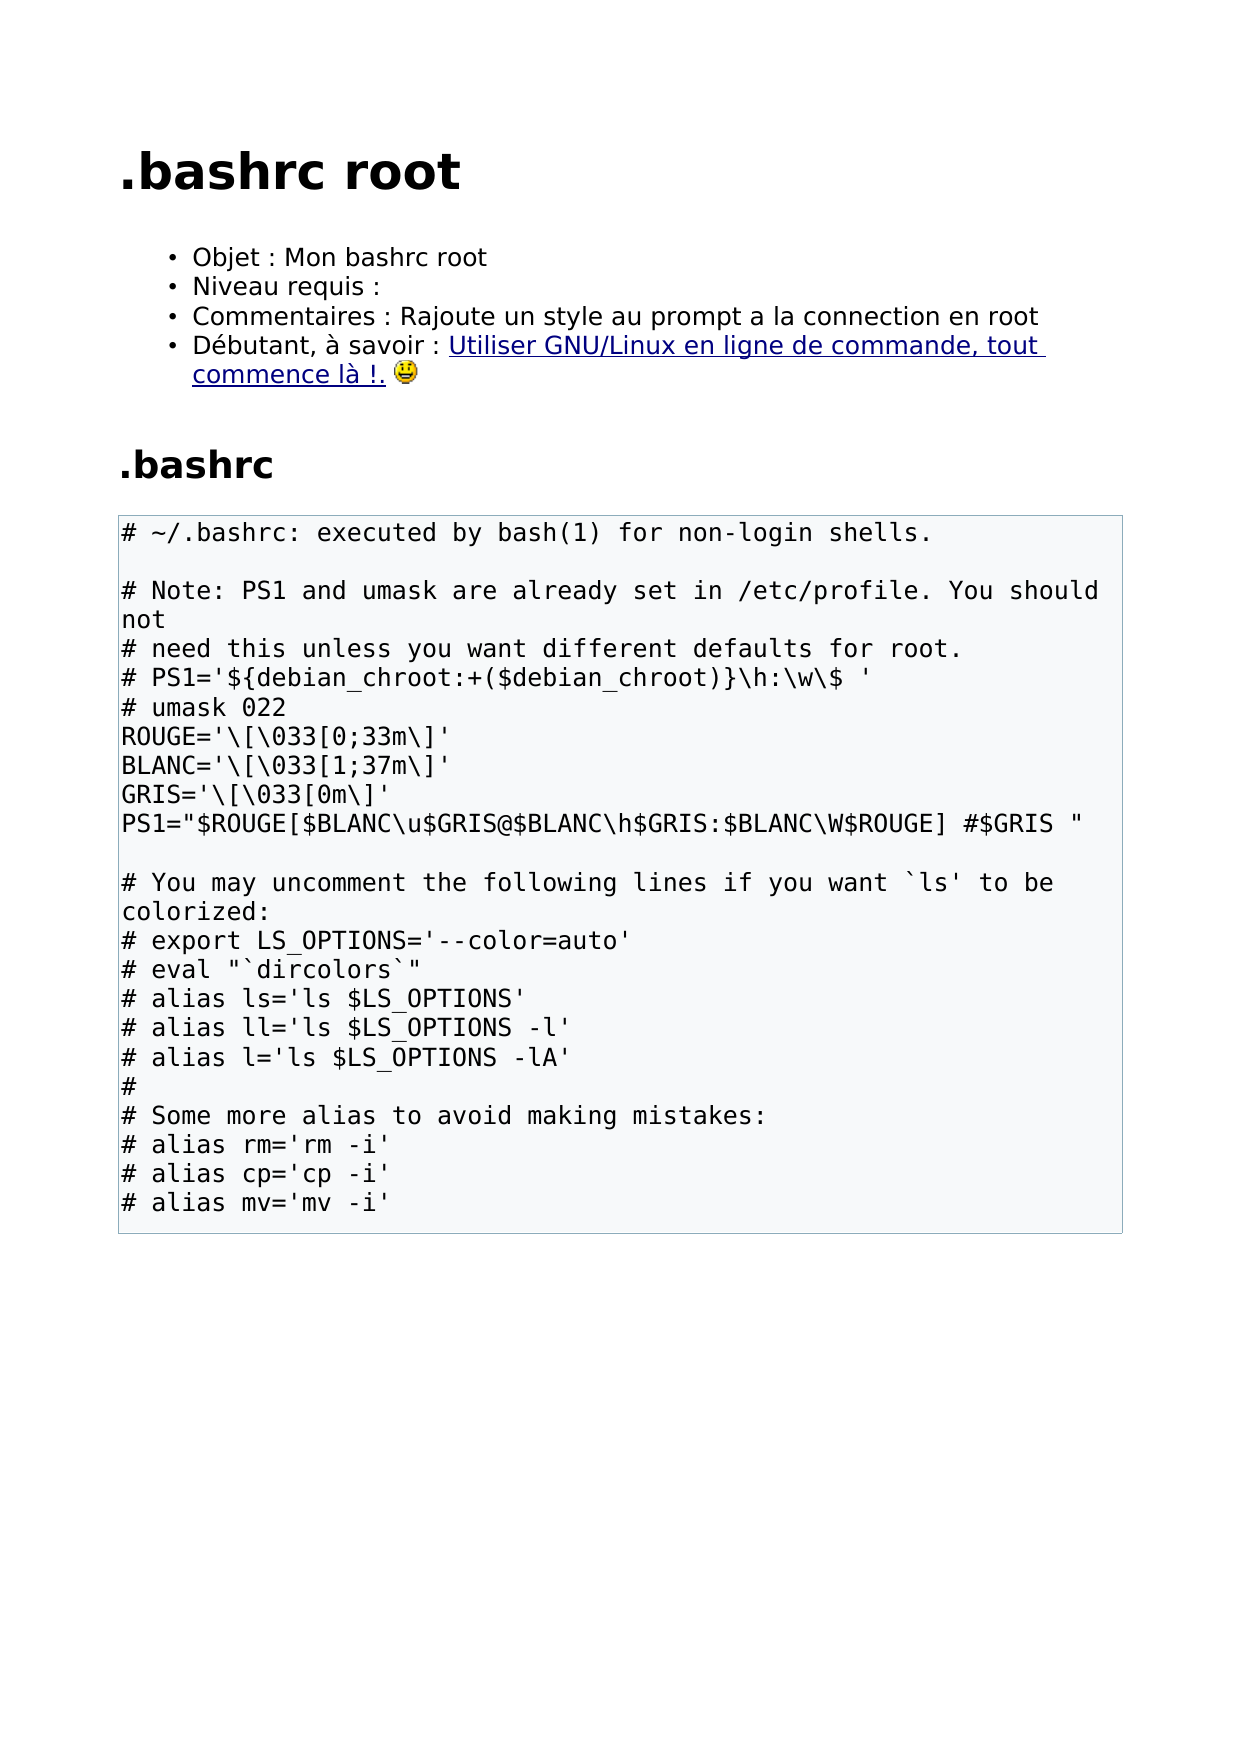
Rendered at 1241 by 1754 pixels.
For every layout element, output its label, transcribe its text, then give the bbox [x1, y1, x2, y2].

subtitle .bashrc [118, 444, 1122, 487]
subtitle .bashrc root [118, 143, 1122, 201]
list Objet : Mon bashrc root [177, 243, 1122, 272]
list Niveau requis : [177, 272, 1122, 302]
list Commentaires : Rajoute un style au prompt a la connection en root [177, 302, 1122, 331]
table_header # ~/.bashrc: executed by bash(1) for non-login shells. # Note: PS1 and umask are already set in /etc/profile. You should not # need this unless you want different defaults for root. # PS1='${debian_chroot:+($debian_chroot)}\h:\w\$ ' # umask 022 ROUGE='\[\033[0;33m\]' BLANC='\[\033[1;37m\]' GRIS='\[\033[0m\]' PS1="$ROUGE[$BLANC\u$GRIS@$BLANC\h$GRIS:$BLANC\W$ROUGE] #$GRIS " # You may uncomment the following lines if you want `ls' to be colorized: # export LS_OPTIONS='--color=auto' # eval "`dircolors`" # alias ls='ls $LS_OPTIONS' # alias ll='ls $LS_OPTIONS -l' # alias l='ls $LS_OPTIONS -lA' # # Some more alias to avoid making mistakes: # alias rm='rm -i' # alias cp='cp -i' # alias mv='mv -i' [119, 516, 1122, 1232]
list Débutant, à savoir : Utiliser GNU/Linux en ligne de commande, tout commence là !. [177, 331, 1122, 389]
picture [394, 360, 418, 384]
